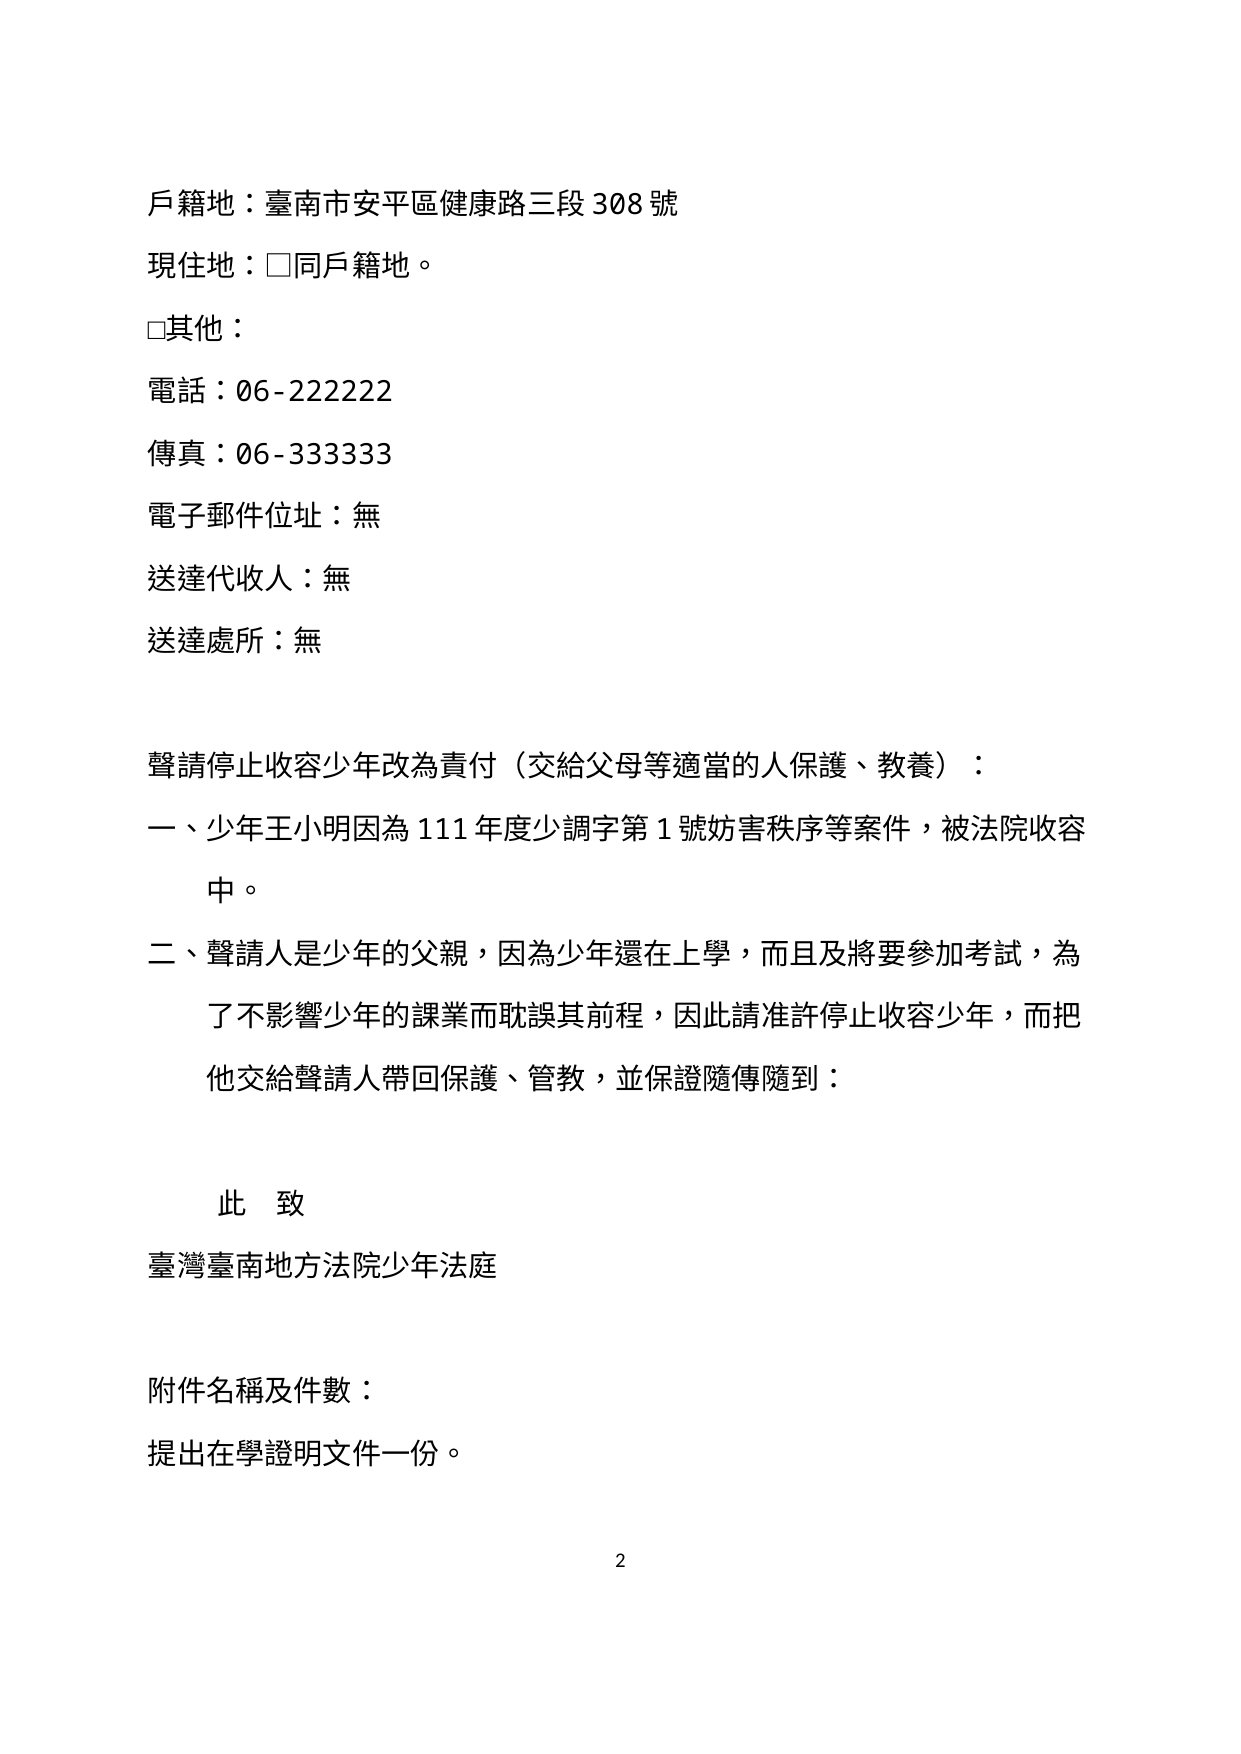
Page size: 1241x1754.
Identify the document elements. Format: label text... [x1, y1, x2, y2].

text 二、聲請人是少年的父親，因為少年還在上學，而且及將要參加考試，為了不影響少年的課業而耽誤其前程，因此請准許停止收容少年，而把他交給聲請人帶回保護、管教，並保證隨傳隨到： [148, 910, 1092, 1097]
text 聲請停止收容少年改為責付（交給父母等適當的人保護、教養）： [148, 722, 1092, 785]
text 附件名稱及件數： [148, 1347, 1092, 1410]
text 傳真：06-333333 [148, 410, 1092, 472]
text 電話：06-222222 [148, 347, 1092, 410]
text 電子郵件位址：無 [148, 472, 1092, 535]
text 送達代收人：無 [148, 535, 1092, 597]
text 臺灣臺南地方法院少年法庭 [148, 1222, 1092, 1285]
text 現住地：□同戶籍地。 [148, 222, 1092, 285]
text 此 致 [148, 1160, 1092, 1222]
text 提出在學證明文件一份。 [148, 1410, 1092, 1472]
text 戶籍地：臺南市安平區健康路三段308號 [148, 160, 1092, 222]
text 送達處所：無 [148, 597, 1092, 660]
text □其他： [148, 285, 1092, 347]
text 一、少年王小明因為111年度少調字第1號妨害秩序等案件，被法院收容中。 [148, 785, 1092, 910]
